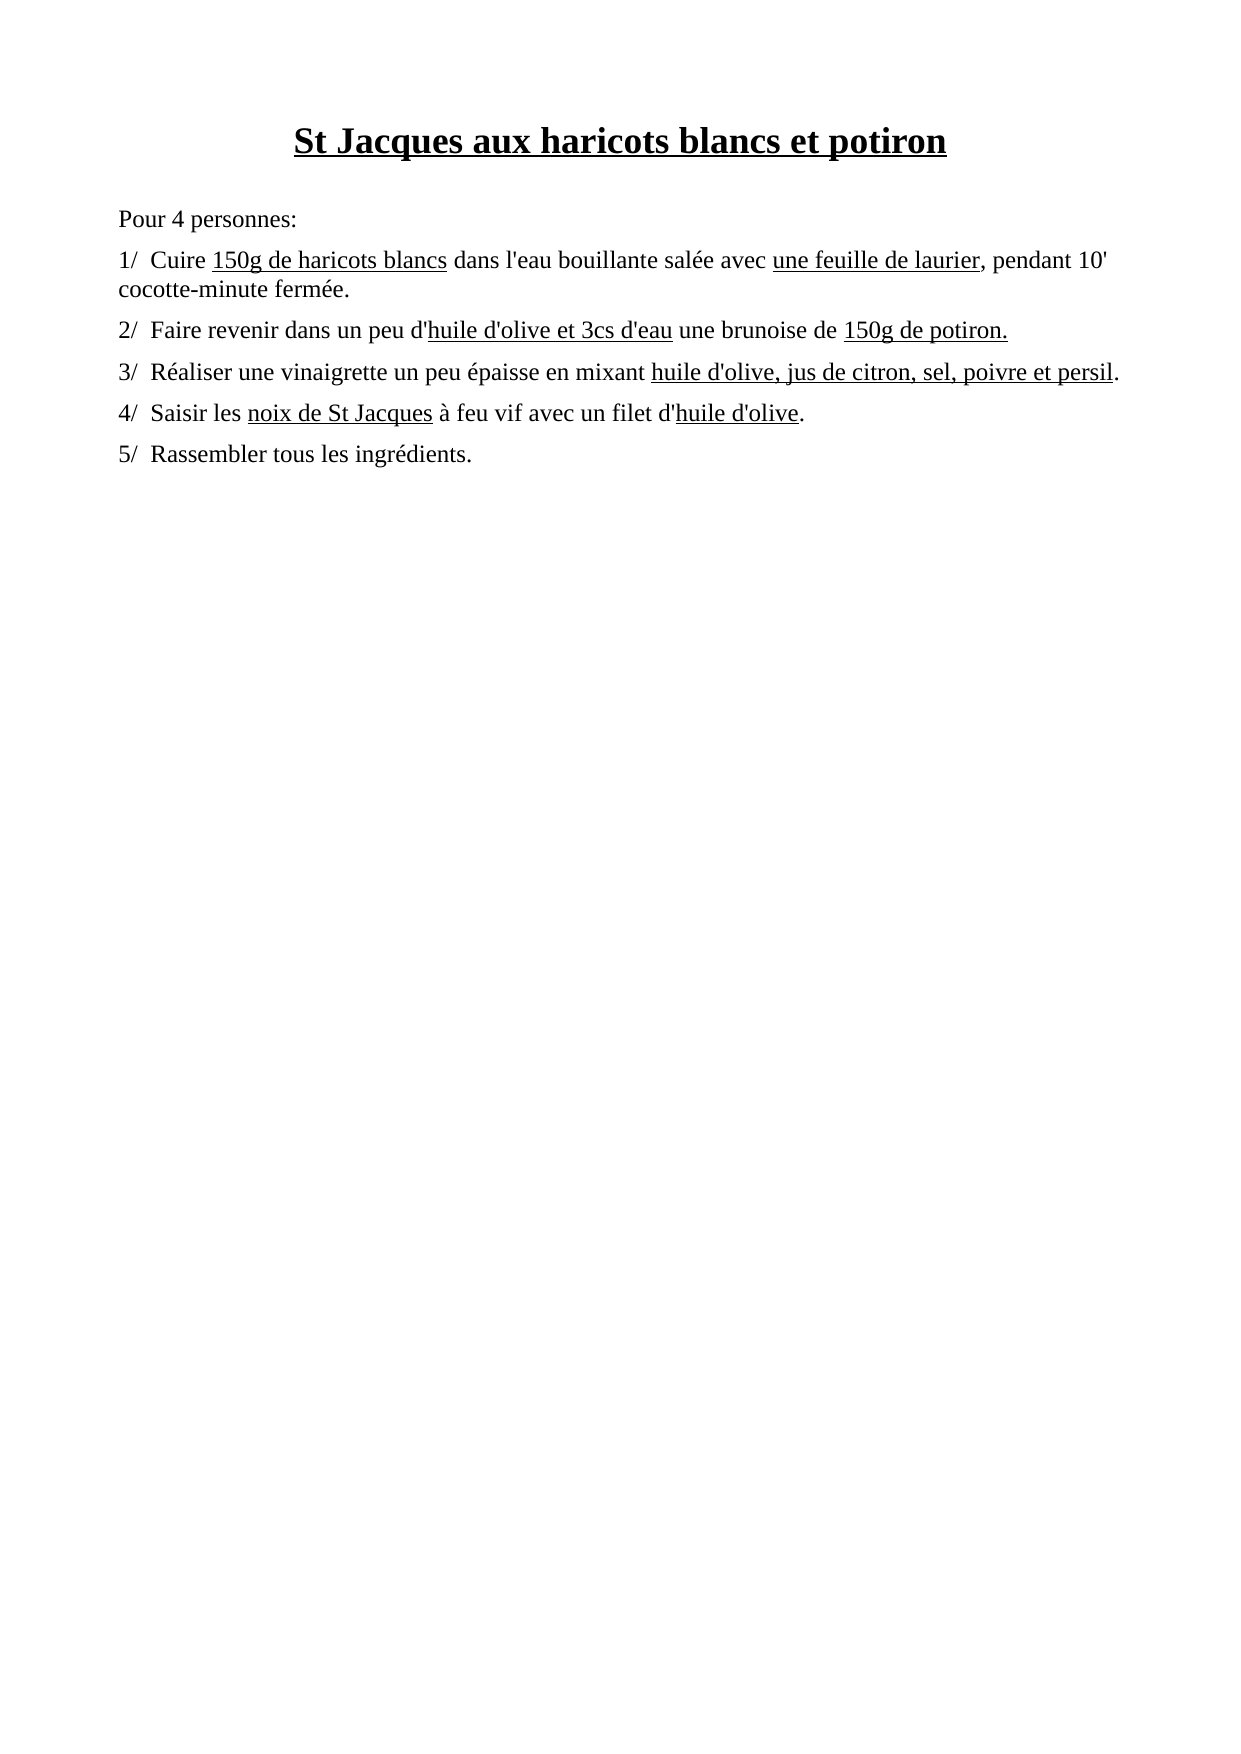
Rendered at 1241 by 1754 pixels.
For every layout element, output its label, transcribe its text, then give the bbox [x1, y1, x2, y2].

text 2/ Faire revenir dans un peu d'huile d'olive et 3cs d'eau une brunoise de 150g de potiron. [118, 316, 1122, 344]
text 5/ Rassembler tous les ingrédients. [118, 439, 1122, 468]
text Pour 4 personnes: [118, 204, 1122, 233]
text 4/ Saisir les noix de St Jacques à feu vif avec un filet d'huile d'olive. [118, 398, 1122, 427]
text 1/ Cuire 150g de haricots blancs dans l'eau bouillante salée avec une feuille de laurier, pendant 10' cocotte-minute fermée. [118, 246, 1122, 303]
text 3/ Réaliser une vinaigrette un peu épaisse en mixant huile d'olive, jus de citron, sel, poivre et persil. [118, 357, 1122, 386]
text St Jacques aux haricots blancs et potiron [118, 118, 1122, 161]
